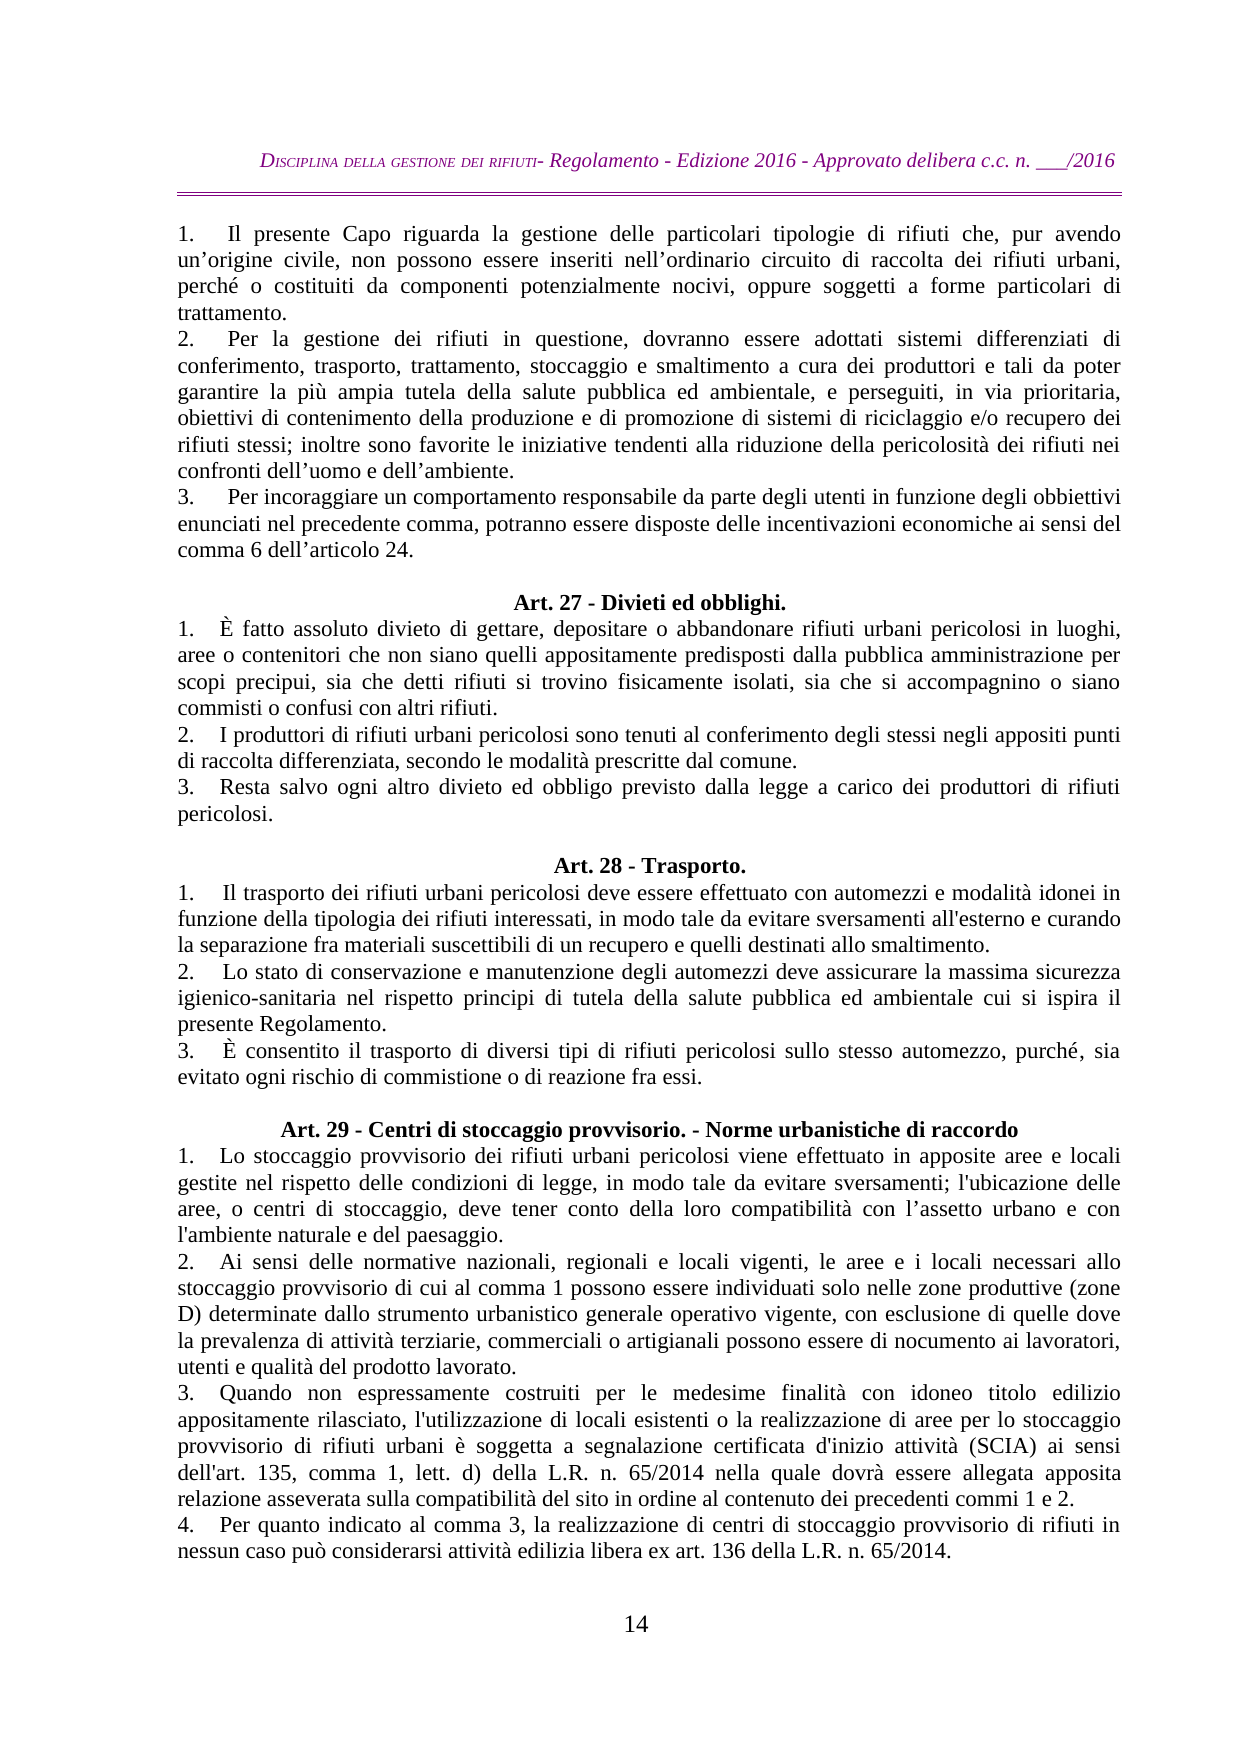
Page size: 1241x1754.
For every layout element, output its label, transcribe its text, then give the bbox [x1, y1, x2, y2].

list È consentito il trasporto di diversi tipi di rifiuti pericolosi sullo stesso automezzo, purché‚ sia evitato ogni rischio di commistione o di reazione fra essi. [177, 1037, 1122, 1089]
list Per quanto indicato al comma 3, la realizzazione di centri di stoccaggio provvisorio di rifiuti in nessun caso può considerarsi attività edilizia libera ex art. 136 della L.R. n. 65/2014. [177, 1511, 1122, 1564]
list È fatto assoluto divieto di gettare, depositare o abbandonare rifiuti urbani pericolosi in luoghi, aree o contenitori che non siano quelli appositamente predisposti dalla pubblica amministrazione per scopi precipui, sia che detti rifiuti si trovino fisicamente isolati, sia che si accompagnino o siano commisti o confusi con altri rifiuti. [177, 615, 1122, 721]
list Per incoraggiare un comportamento responsabile da parte degli utenti in funzione degli obbiettivi enunciati nel precedente comma, potranno essere disposte delle incentivazioni economiche ai sensi del comma 6 dell’articolo 24. [177, 483, 1122, 562]
list Quando non espressamente costruiti per le medesime finalità con idoneo titolo edilizio appositamente rilasciato, l'utilizzazione di locali esistenti o la realizzazione di aree per lo stoccaggio provvisorio di rifiuti urbani è soggetta a segnalazione certificata d'inizio attività (SCIA) ai sensi dell'art. 135, comma 1, lett. d) della L.R. n. 65/2014 nella quale dovrà essere allegata apposita relazione asseverata sulla compatibilità del sito in ordine al contenuto dei precedenti commi 1 e 2. [177, 1379, 1122, 1511]
list Ai sensi delle normative nazionali, regionali e locali vigenti, le aree e i locali necessari allo stoccaggio provvisorio di cui al comma 1 possono essere individuati solo nelle zone produttive (zone D) determinate dallo strumento urbanistico generale operativo vigente, con esclusione di quelle dove la prevalenza di attività terziarie, commerciali o artigianali possono essere di nocumento ai lavoratori, utenti e qualità del prodotto lavorato. [177, 1248, 1122, 1379]
text Art. 27 - Divieti ed obblighi. [177, 589, 1122, 615]
list I produttori di rifiuti urbani pericolosi sono tenuti al conferimento degli stessi negli appositi punti di raccolta differenziata, secondo le modalità prescritte dal comune. [177, 721, 1122, 773]
list Lo stato di conservazione e manutenzione degli automezzi deve assicurare la massima sicurezza igienico-sanitaria nel rispetto principi di tutela della salute pubblica ed ambientale cui si ispira il presente Regolamento. [177, 958, 1122, 1037]
text Art. 29 - Centri di stoccaggio provvisorio. - Norme urbanistiche di raccordo [177, 1116, 1122, 1142]
list Per la gestione dei rifiuti in questione, dovranno essere adottati sistemi differenziati di conferimento, trasporto, trattamento, stoccaggio e smaltimento a cura dei produttori e tali da poter garantire la più ampia tutela della salute pubblica ed ambientale, e perseguiti, in via prioritaria, obiettivi di contenimento della produzione e di promozione di sistemi di riciclaggio e/o recupero dei rifiuti stessi; inoltre sono favorite le iniziative tendenti alla riduzione della pericolosità dei rifiuti nei confronti dell’uomo e dell’ambiente. [177, 325, 1122, 483]
list Il trasporto dei rifiuti urbani pericolosi deve essere effettuato con automezzi e modalità idonei in funzione della tipologia dei rifiuti interessati, in modo tale da evitare sversamenti all'esterno e curando la separazione fra materiali suscettibili di un recupero e quelli destinati allo smaltimento. [177, 879, 1122, 958]
text Art. 28 - Trasporto. [177, 852, 1122, 879]
list Il presente Capo riguarda la gestione delle particolari tipologie di rifiuti che, pur avendo un’origine civile, non possono essere inseriti nell’ordinario circuito di raccolta dei rifiuti urbani, perché o costituiti da componenti potenzialmente nocivi, oppure soggetti a forme particolari di trattamento. [177, 220, 1122, 325]
list Resta salvo ogni altro divieto ed obbligo previsto dalla legge a carico dei produttori di rifiuti pericolosi. [177, 773, 1122, 826]
list Lo stoccaggio provvisorio dei rifiuti urbani pericolosi viene effettuato in apposite aree e locali gestite nel rispetto delle condizioni di legge, in modo tale da evitare sversamenti; l'ubicazione delle aree, o centri di stoccaggio, deve tener conto della loro compatibilità con l’assetto urbano e con l'ambiente naturale e del paesaggio. [177, 1142, 1122, 1248]
